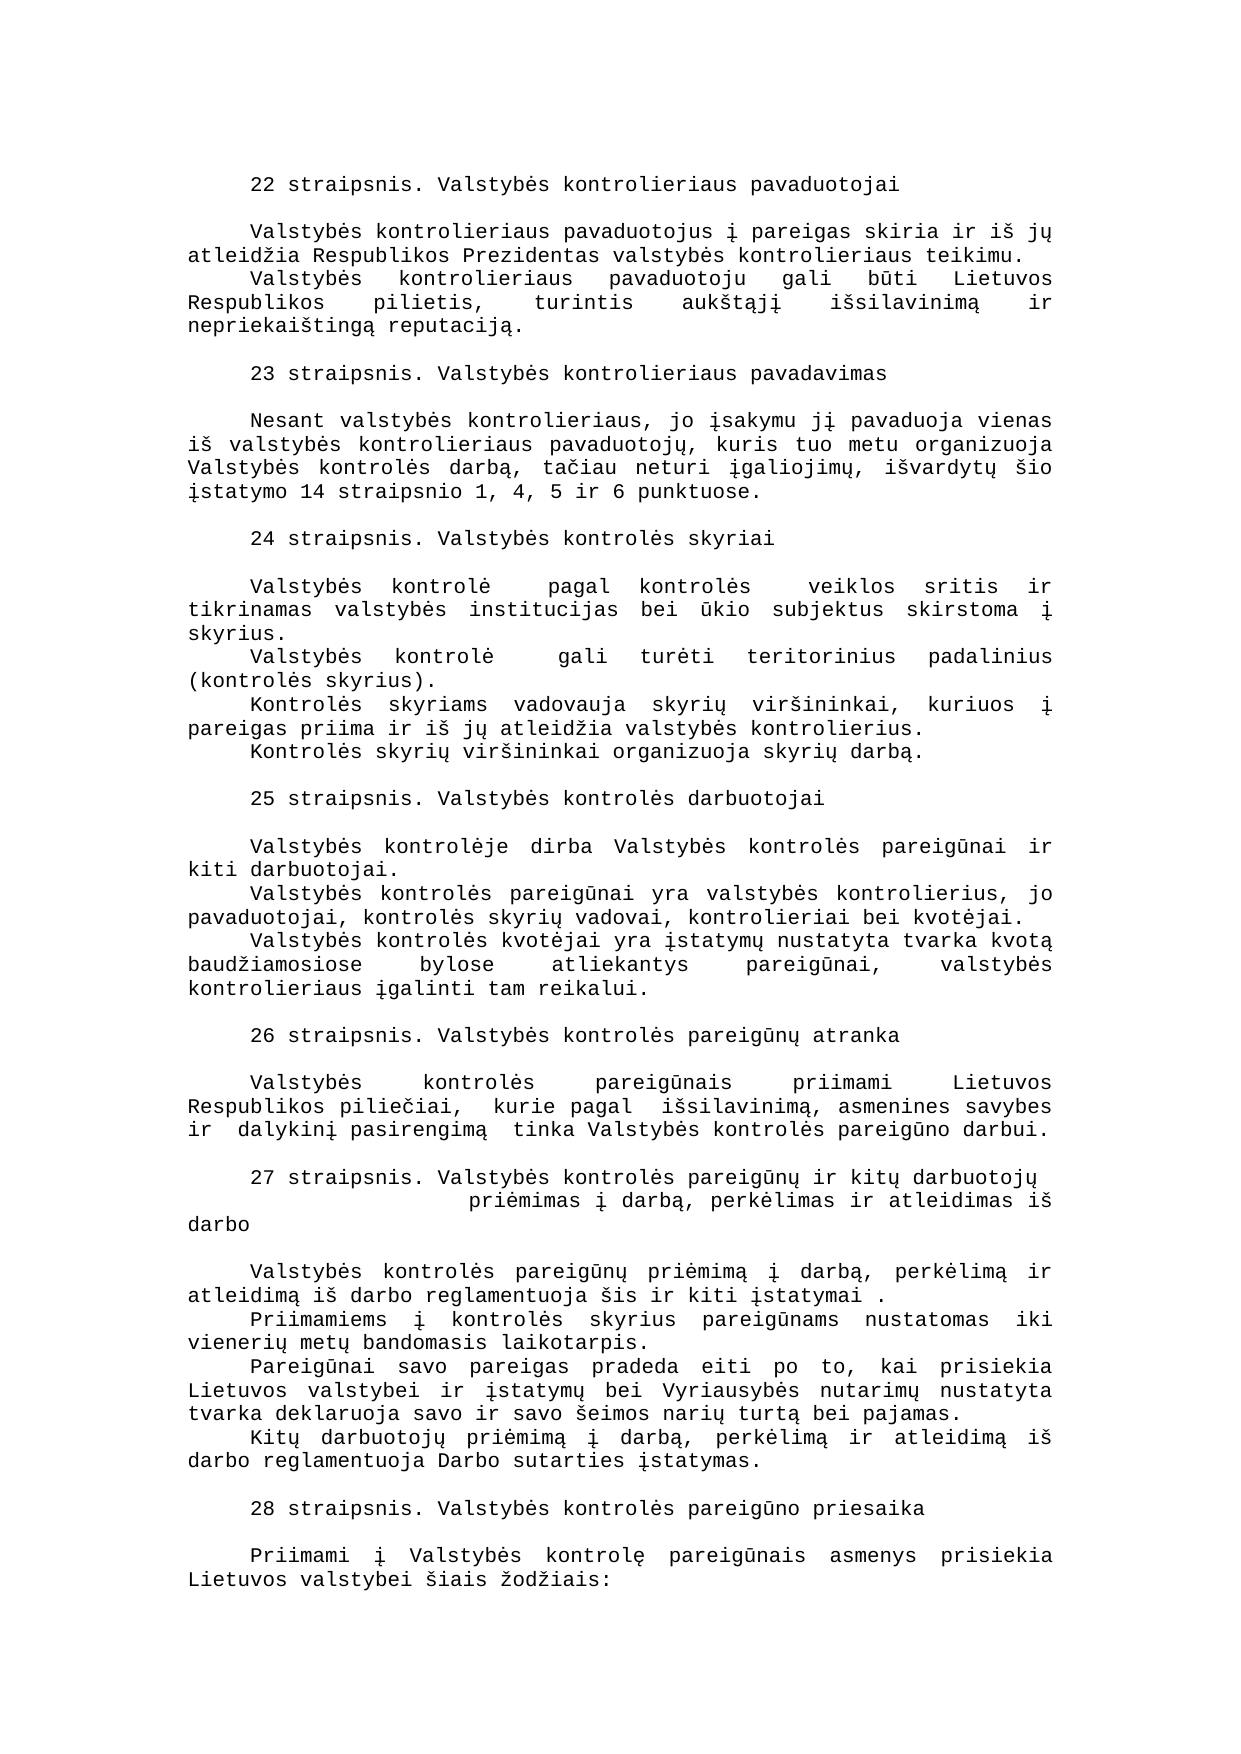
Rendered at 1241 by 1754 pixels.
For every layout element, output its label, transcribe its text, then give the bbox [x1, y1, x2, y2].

text 26 straipsnis. Valstybės kontrolės pareigūnų atranka [187, 1025, 1053, 1048]
text Kontrolės skyrių viršininkai organizuoja skyrių darbą. [187, 741, 1053, 765]
text Pareigūnai savo pareigas pradeda eiti po to, kai prisiekia Lietuvos valstybei ir įstatymų bei Vyriausybės nutarimų nustatyta tvarka deklaruoja savo ir savo šeimos narių turtą bei pajamas. [187, 1356, 1053, 1427]
text Valstybės kontrolė pagal kontrolės veiklos sritis ir tikrinamas valstybės institucijas bei ūkio subjektus skirstoma į skyrius. [187, 576, 1053, 647]
text Valstybės kontrolės kvotėjai yra įstatymų nustatyta tvarka kvotą baudžiamosiose bylose atliekantys pareigūnai, valstybės kontrolieriaus įgalinti tam reikalui. [187, 930, 1053, 1001]
text Valstybės kontrolės pareigūnai yra valstybės kontrolierius, jo pavaduotojai, kontrolės skyrių vadovai, kontrolieriai bei kvotėjai. [187, 883, 1053, 930]
text Priimamiems į kontrolės skyrius pareigūnams nustatomas iki vienerių metų bandomasis laikotarpis. [187, 1309, 1053, 1356]
text 27 straipsnis. Valstybės kontrolės pareigūnų ir kitų darbuotojų [187, 1167, 1053, 1190]
text 22 straipsnis. Valstybės kontrolieriaus pavaduotojai [187, 174, 1053, 197]
text Priimami į Valstybės kontrolę pareigūnais asmenys prisiekia Lietuvos valstybei šiais žodžiais: [187, 1545, 1053, 1592]
text 23 straipsnis. Valstybės kontrolieriaus pavadavimas [187, 363, 1053, 386]
text Valstybės kontrolėje dirba Valstybės kontrolės pareigūnai ir kiti darbuotojai. [187, 836, 1053, 883]
text Nesant valstybės kontrolieriaus, jo įsakymu jį pavaduoja vienas iš valstybės kontrolieriaus pavaduotojų, kuris tuo metu organizuoja Valstybės kontrolės darbą, tačiau neturi įgaliojimų, išvardytų šio įstatymo 14 straipsnio 1, 4, 5 ir 6 punktuose. [187, 410, 1053, 505]
text Valstybės kontrolė gali turėti teritorinius padalinius (kontrolės skyrius). [187, 647, 1053, 694]
text Valstybės kontrolieriaus pavaduotoju gali būti Lietuvos Respublikos pilietis, turintis aukštąjį išsilavinimą ir nepriekaištingą reputaciją. [187, 268, 1053, 339]
text 28 straipsnis. Valstybės kontrolės pareigūno priesaika [187, 1498, 1053, 1521]
text Valstybės kontrolės pareigūnais priimami Lietuvos Respublikos piliečiai, kurie pagal išsilavinimą, asmenines savybes ir dalykinį pasirengimą tinka Valstybės kontrolės pareigūno darbui. [187, 1072, 1053, 1143]
text priėmimas į darbą, perkėlimas ir atleidimas iš darbo [187, 1190, 1053, 1238]
text Kontrolės skyriams vadovauja skyrių viršininkai, kuriuos į pareigas priima ir iš jų atleidžia valstybės kontrolierius. [187, 694, 1053, 741]
text Valstybės kontrolės pareigūnų priėmimą į darbą, perkėlimą ir atleidimą iš darbo reglamentuoja šis ir kiti įstatymai . [187, 1261, 1053, 1309]
text Kitų darbuotojų priėmimą į darbą, perkėlimą ir atleidimą iš darbo reglamentuoja Darbo sutarties įstatymas. [187, 1427, 1053, 1474]
text Valstybės kontrolieriaus pavaduotojus į pareigas skiria ir iš jų atleidžia Respublikos Prezidentas valstybės kontrolieriaus teikimu. [187, 221, 1053, 268]
text 24 straipsnis. Valstybės kontrolės skyriai [187, 528, 1053, 552]
text 25 straipsnis. Valstybės kontrolės darbuotojai [187, 788, 1053, 812]
